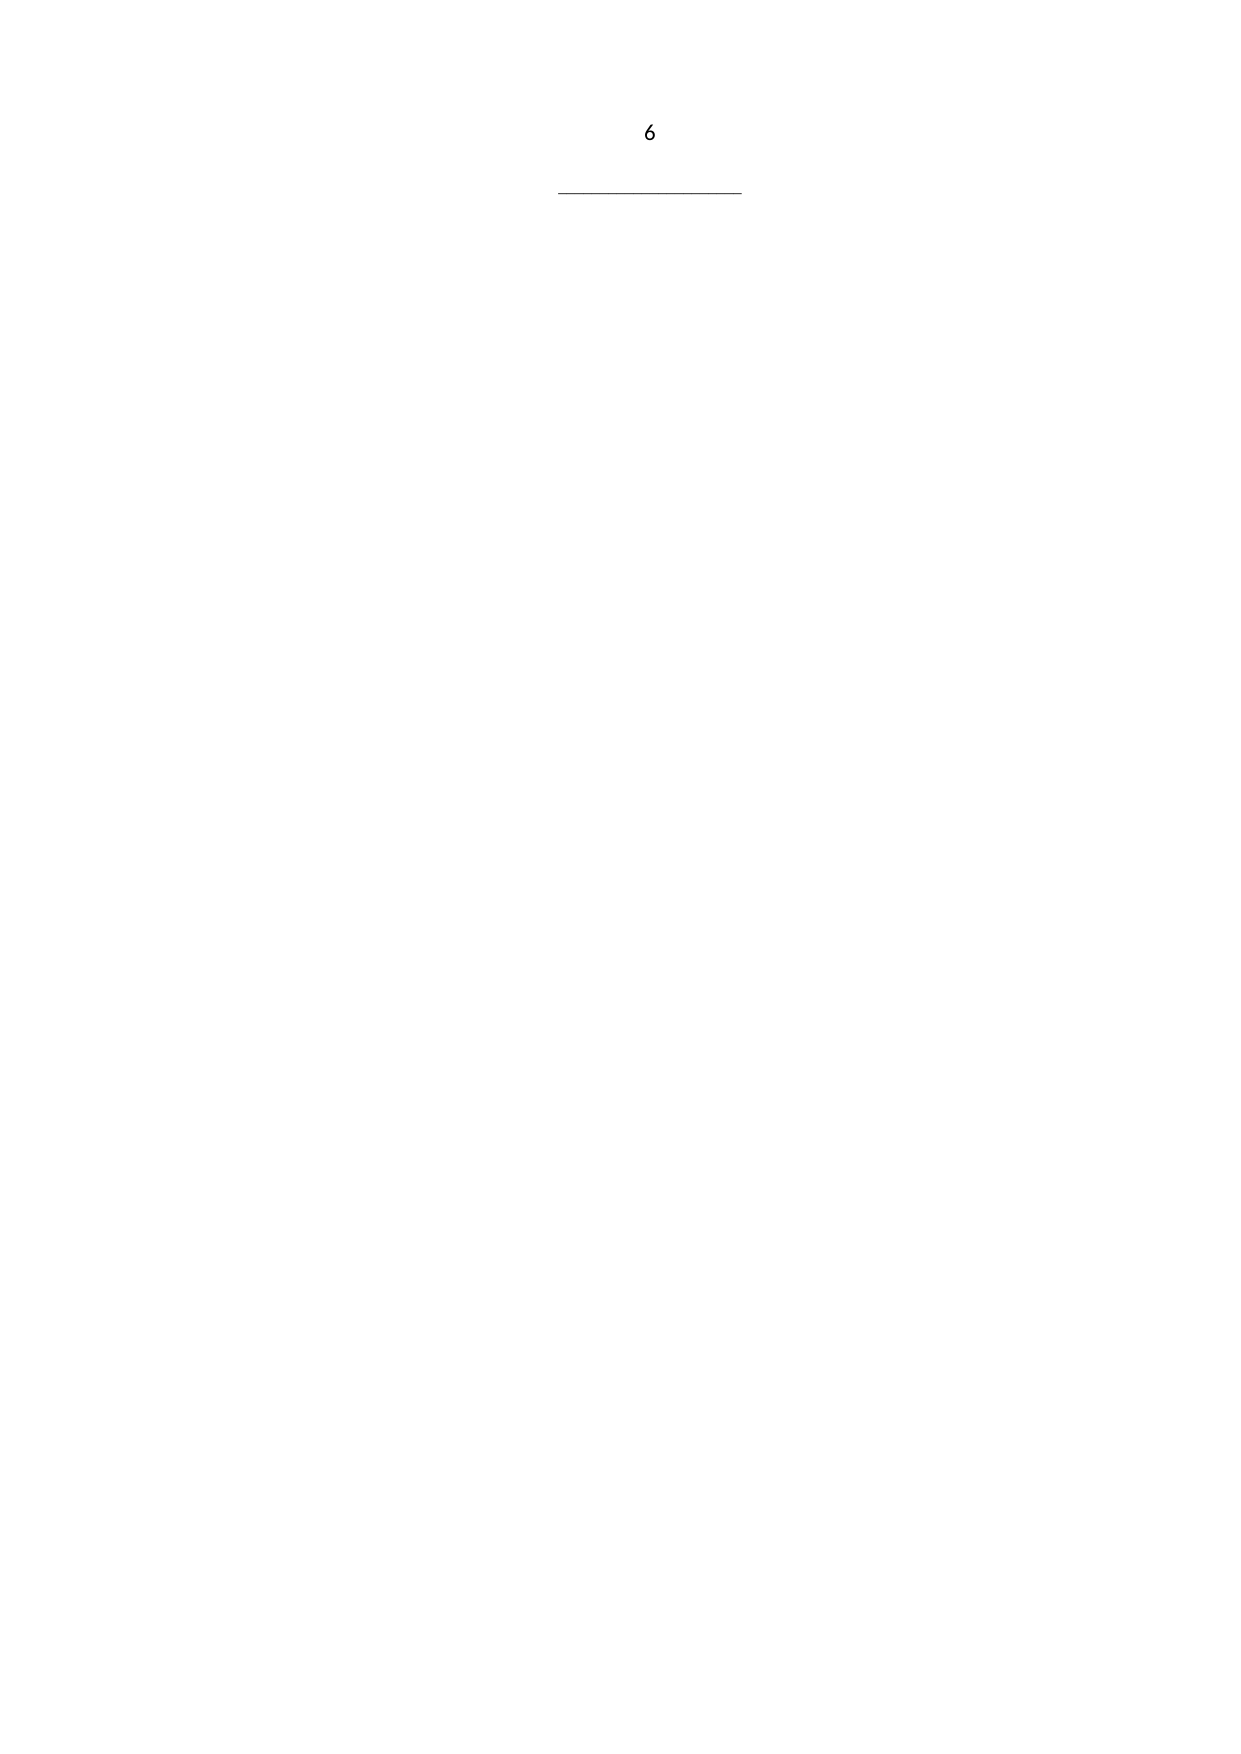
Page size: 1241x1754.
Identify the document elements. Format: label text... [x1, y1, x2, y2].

text ______________________ [177, 176, 1122, 196]
